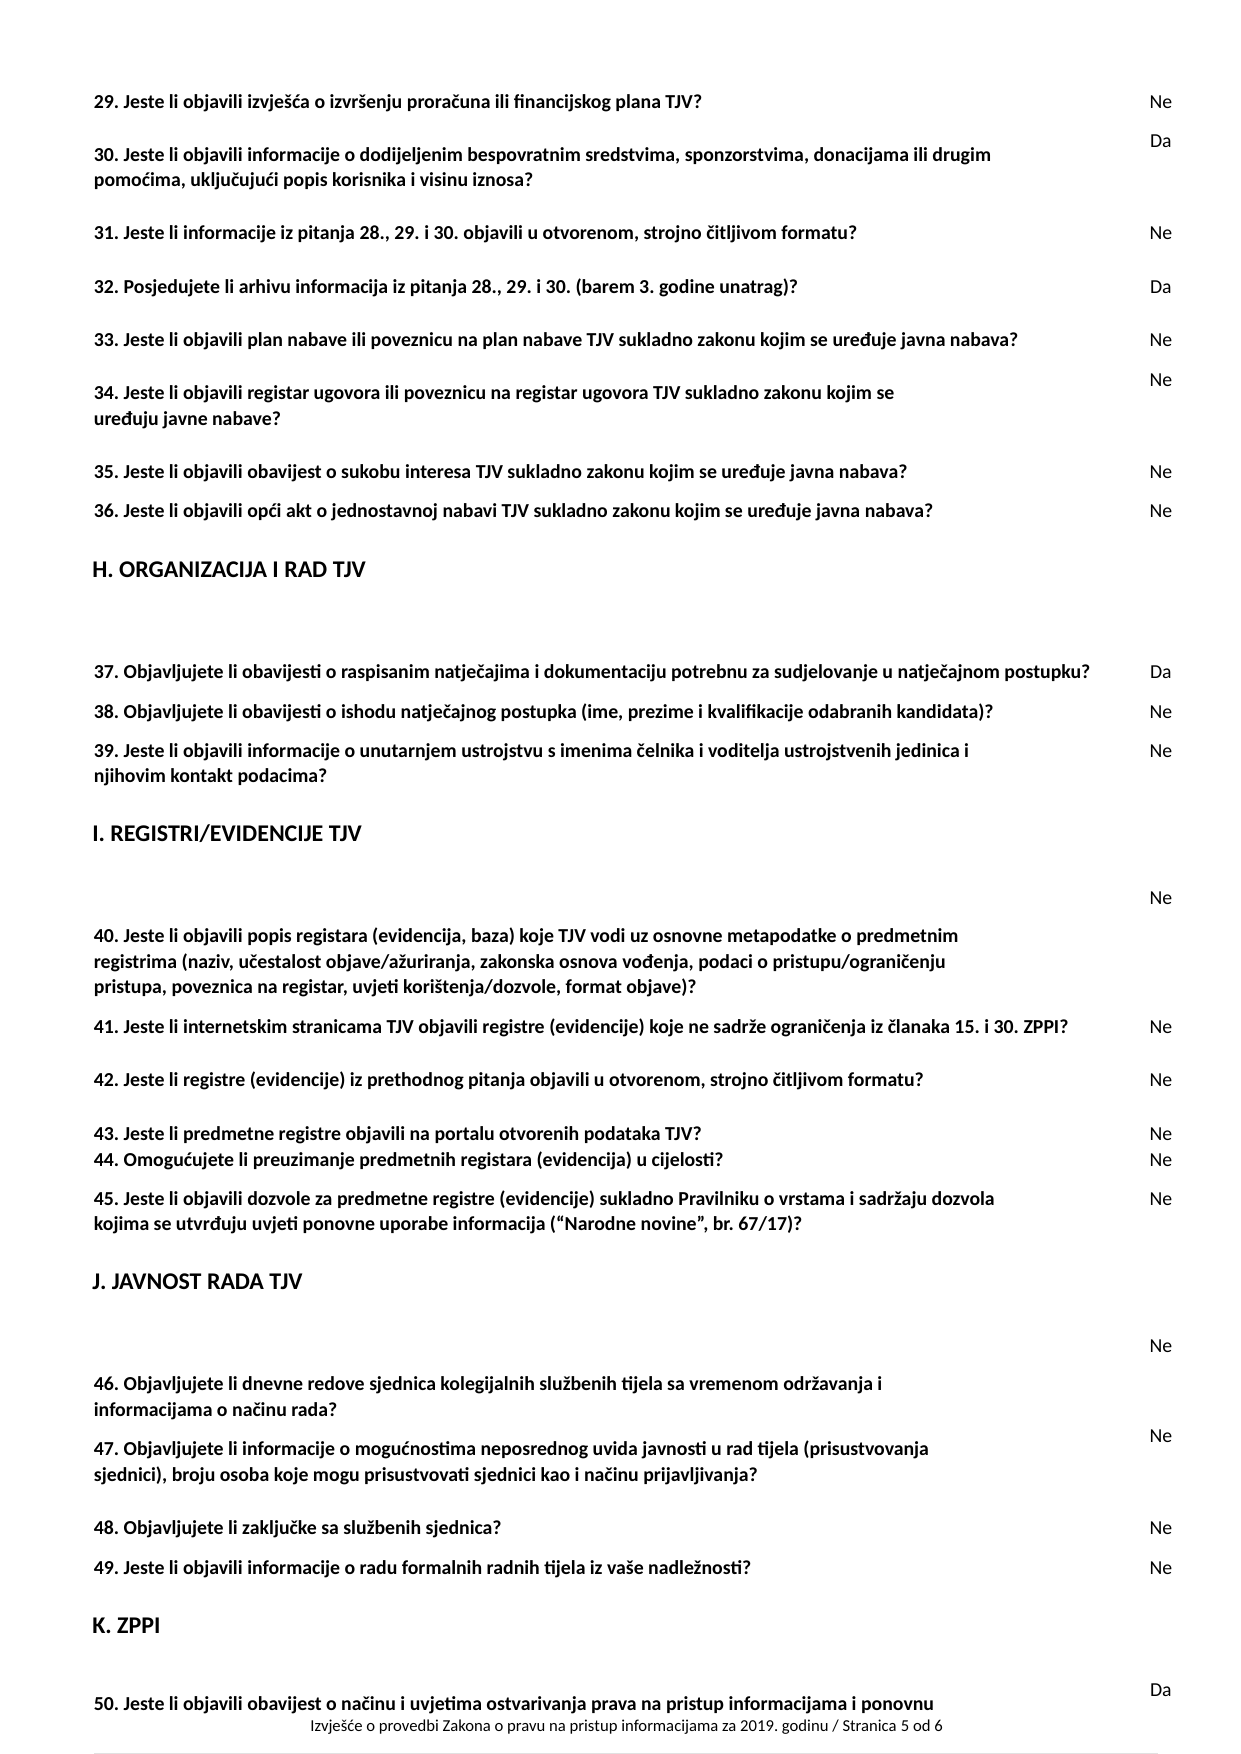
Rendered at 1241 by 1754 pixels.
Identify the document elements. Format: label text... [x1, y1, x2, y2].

table_cell Ne [1149, 1000, 1172, 1054]
table_cell Ne [1149, 367, 1172, 445]
table_cell Ne [1149, 1054, 1172, 1107]
table_cell Da [1149, 128, 1172, 207]
table_cell Ne [1149, 498, 1172, 620]
table_cell 34. Jeste li objavili registar ugovora ili poveznicu na registar ugovora TJV sukladno zakonu kojim se uređuju javne nabave? [92, 367, 1149, 445]
table_cell 32. Posjedujete li arhivu informacija iz pitanja 28., 29. i 30. (barem 3. godine unatrag)? [92, 260, 1149, 313]
table_cell Ne [1149, 445, 1172, 498]
table_cell Ne [1149, 739, 1172, 885]
table_cell 43. Jeste li predmetne registre objavili na portalu otvorenih podataka TJV? [92, 1107, 1149, 1147]
table_cell 46. Objavljujete li dnevne redove sjednica kolegijalnih službenih tijela sa vremenom održavanja i informacijama o načinu rada? [92, 1333, 1149, 1423]
table_cell 31. Jeste li informacije iz pitanja 28., 29. i 30. objavili u otvorenom, strojno čitljivom formatu? [92, 207, 1149, 260]
table_cell 33. Jeste li objavili plan nabave ili poveznicu na plan nabave TJV sukladno zakonu kojim se uređuje javna nabava? [92, 313, 1149, 367]
table_cell Ne [1149, 685, 1172, 738]
table_cell Ne [1149, 1333, 1172, 1423]
table_cell Ne [1149, 1501, 1172, 1555]
table_cell 40. Jeste li objavili popis registara (evidencija, baza) koje TJV vodi uz osnovne metapodatke o predmetnim registrima (naziv, učestalost objave/ažuriranja, zakonska osnova vođenja, podaci o pristupu/ograničenju pristupa, poveznica na registar, uvjeti korištenja/dozvole, format objave)? [92, 885, 1149, 1000]
table_cell Ne [1149, 1107, 1172, 1147]
table_cell Ne [1149, 313, 1172, 367]
table_cell 48. Objavljujete li zaključke sa službenih sjednica? [92, 1501, 1149, 1555]
table_cell Ne [1149, 207, 1172, 260]
table_cell Da [1149, 260, 1172, 313]
table_cell 41. Jeste li internetskim stranicama TJV objavili registre (evidencije) koje ne sadrže ograničenja iz članaka 15. i 30. ZPPI? [92, 1000, 1149, 1054]
table_cell 30. Jeste li objavili informacije o dodijeljenim bespovratnim sredstvima, sponzorstvima, donacijama ili drugim pomoćima, uključujući popis korisnika i visinu iznosa? [92, 128, 1149, 207]
table_cell Ne [1149, 885, 1172, 1000]
table_cell 29. Jeste li objavili izvješća o izvršenju proračuna ili financijskog plana TJV? [92, 75, 1149, 128]
table_cell Da [1149, 620, 1172, 685]
table_cell Da [1149, 1677, 1172, 1715]
table_cell 49. Jeste li objavili informacije o radu formalnih radnih tijela iz vaše nadležnosti? K. ZPPI [92, 1555, 1149, 1677]
table_cell Ne [1149, 1555, 1172, 1677]
table_cell 39. Jeste li objavili informacije o unutarnjem ustrojstvu s imenima čelnika i voditelja ustrojstvenih jedinica i njihovim kontakt podacima? I. REGISTRI/EVIDENCIJE TJV [92, 739, 1149, 885]
table_cell 36. Jeste li objavili opći akt o jednostavnoj nabavi TJV sukladno zakonu kojim se uređuje javna nabava? H. ORGANIZACIJA I RAD TJV [92, 498, 1149, 620]
table_cell Ne [1149, 1186, 1172, 1333]
table_cell 50. Jeste li objavili obavijest o načinu i uvjetima ostvarivanja prava na pristup informacijama i ponovnu [92, 1677, 1149, 1715]
table_cell Ne [1149, 1147, 1172, 1186]
table_cell Ne [1149, 75, 1172, 128]
table_cell 37. Objavljujete li obavijesti o raspisanim natječajima i dokumentaciju potrebnu za sudjelovanje u natječajnom postupku? [92, 620, 1149, 685]
table_cell 38. Objavljujete li obavijesti o ishodu natječajnog postupka (ime, prezime i kvalifikacije odabranih kandidata)? [92, 685, 1149, 738]
table_cell Ne [1149, 1423, 1172, 1501]
table_cell 42. Jeste li registre (evidencije) iz prethodnog pitanja objavili u otvorenom, strojno čitljivom formatu? [92, 1054, 1149, 1107]
table_cell 44. Omogućujete li preuzimanje predmetnih registara (evidencija) u cijelosti? [92, 1147, 1149, 1186]
table_cell 47. Objavljujete li informacije o mogućnostima neposrednog uvida javnosti u rad tijela (prisustvovanja sjednici), broju osoba koje mogu prisustvovati sjednici kao i načinu prijavljivanja? [92, 1423, 1149, 1501]
table_cell 35. Jeste li objavili obavijest o sukobu interesa TJV sukladno zakonu kojim se uređuje javna nabava? [92, 445, 1149, 498]
table_cell 45. Jeste li objavili dozvole za predmetne registre (evidencije) sukladno Pravilniku o vrstama i sadržaju dozvola kojima se utvrđuju uvjeti ponovne uporabe informacija (“Narodne novine”, br. 67/17)? J. JAVNOST RADA TJV [92, 1186, 1149, 1333]
